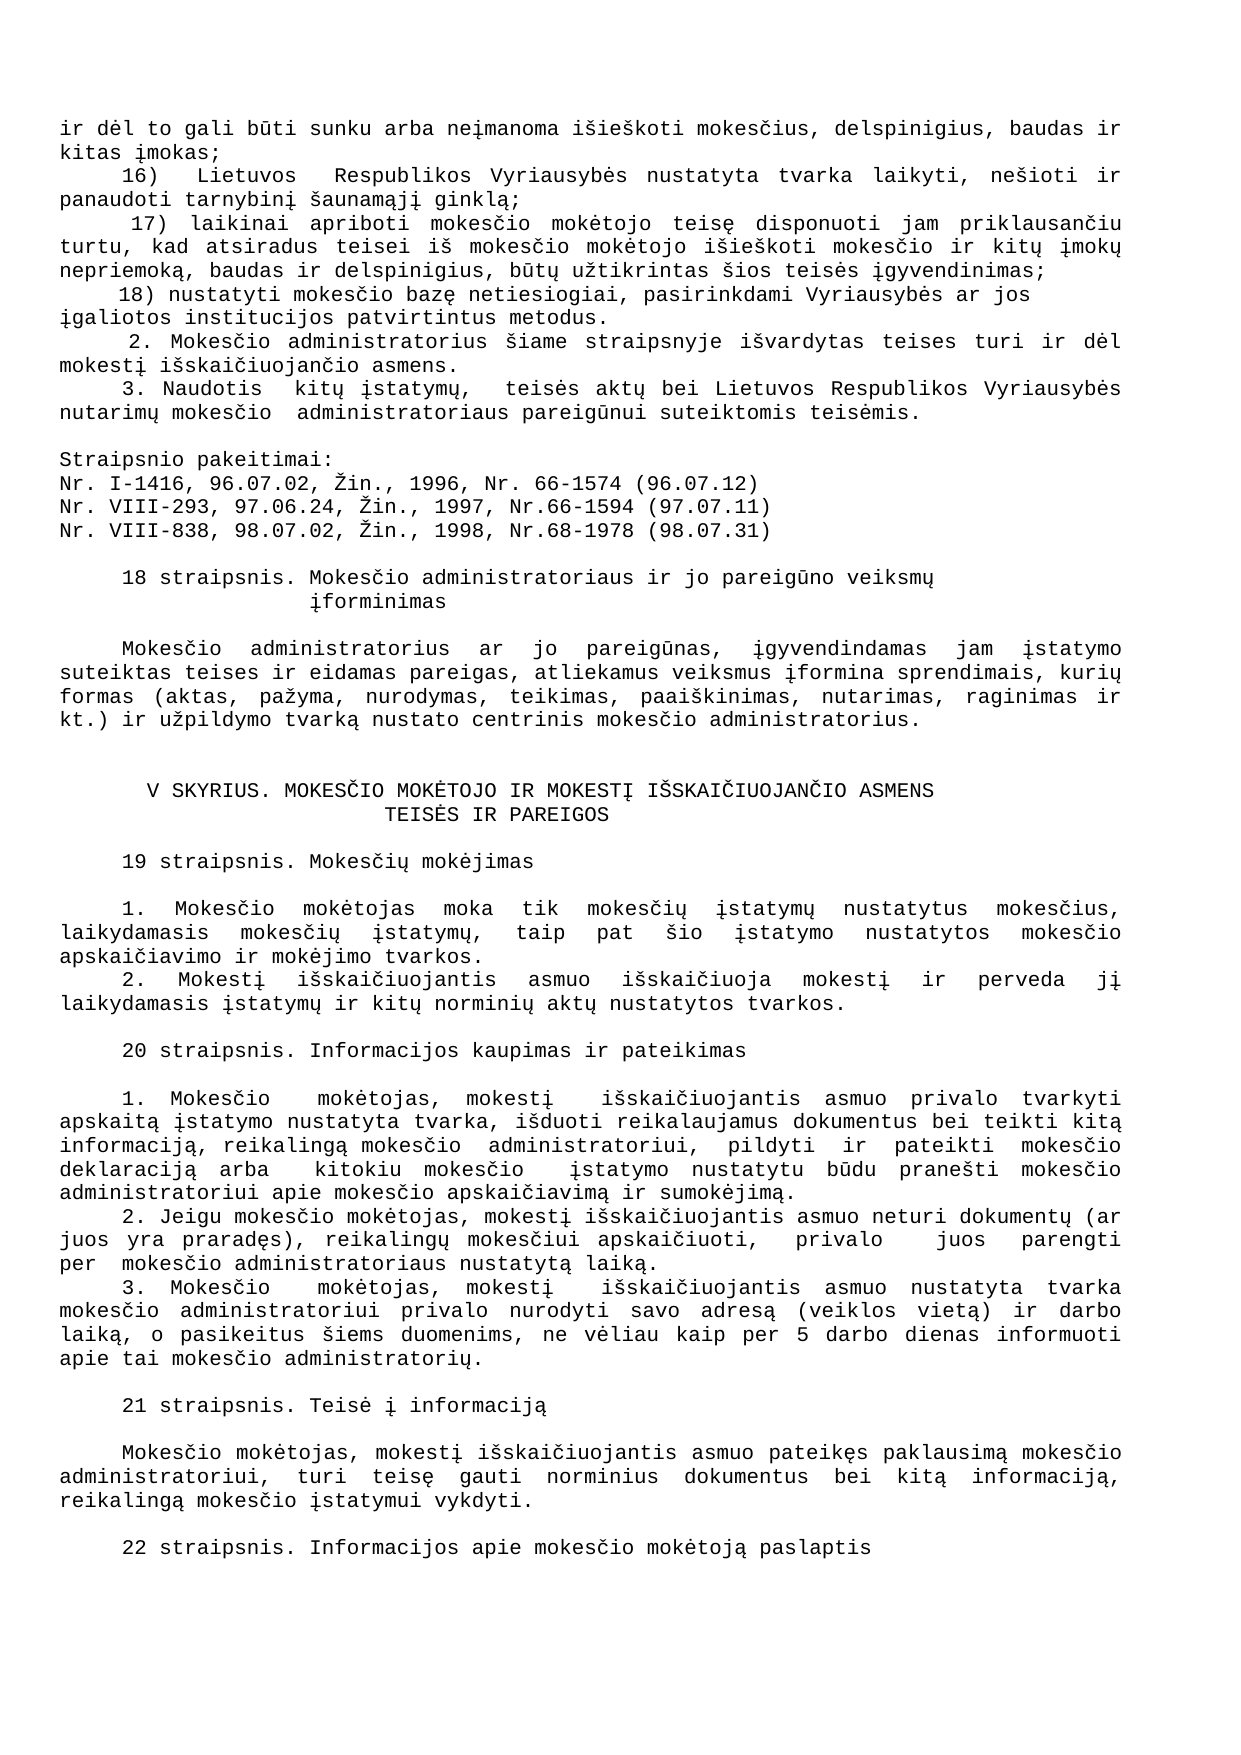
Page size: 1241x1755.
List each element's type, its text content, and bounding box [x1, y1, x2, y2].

text 2. Mokesčio administratorius šiame straipsnyje išvardytas teises turi ir dėl mokestį išskaičiuojančio asmens. [59, 331, 1122, 378]
text 21 straipsnis. Teisė į informaciją [59, 1395, 1122, 1419]
text 1. Mokesčio mokėtojas moka tik mokesčių įstatymų nustatytus mokesčius, laikydamasis mokesčių įstatymų, taip pat šio įstatymo nustatytos mokesčio apskaičiavimo ir mokėjimo tvarkos. [59, 898, 1122, 969]
text 18) nustatyti mokesčio bazę netiesiogiai, pasirinkdami Vyriausybės ar jos įgaliotos institucijos patvirtintus metodus. [59, 284, 1122, 331]
text Nr. I-1416, 96.07.02, Žin., 1996, Nr. 66-1574 (96.07.12) [59, 473, 1122, 496]
text 19 straipsnis. Mokesčių mokėjimas [59, 851, 1122, 875]
text Nr. VIII-838, 98.07.02, Žin., 1998, Nr.68-1978 (98.07.31) [59, 520, 1122, 544]
text V SKYRIUS. MOKESČIO MOKĖTOJO IR MOKESTĮ IŠSKAIČIUOJANČIO ASMENS [59, 780, 1122, 804]
text 1. Mokesčio mokėtojas, mokestį išskaičiuojantis asmuo privalo tvarkyti apskaitą įstatymo nustatyta tvarka, išduoti reikalaujamus dokumentus bei teikti kitą informaciją, reikalingą mokesčio administratoriui, pildyti ir pateikti mokesčio deklaraciją arba kitokiu mokesčio įstatymo nustatytu būdu pranešti mokesčio administratoriui apie mokesčio apskaičiavimą ir sumokėjimą. [59, 1088, 1122, 1206]
text Mokesčio administratorius ar jo pareigūnas, įgyvendindamas jam įstatymo suteiktas teises ir eidamas pareigas, atliekamus veiksmus įformina sprendimais, kurių formas (aktas, pažyma, nurodymas, teikimas, paaiškinimas, nutarimas, raginimas ir kt.) ir užpildymo tvarką nustato centrinis mokesčio administratorius. [59, 638, 1122, 733]
text TEISĖS IR PAREIGOS [59, 804, 1122, 827]
text 20 straipsnis. Informacijos kaupimas ir pateikimas [59, 1040, 1122, 1064]
text 16) Lietuvos Respublikos Vyriausybės nustatyta tvarka laikyti, nešioti ir panaudoti tarnybinį šaunamąjį ginklą; [59, 165, 1122, 213]
text 2. Mokestį išskaičiuojantis asmuo išskaičiuoja mokestį ir perveda jį laikydamasis įstatymų ir kitų norminių aktų nustatytos tvarkos. [59, 969, 1122, 1017]
text 3. Naudotis kitų įstatymų, teisės aktų bei Lietuvos Respublikos Vyriausybės nutarimų mokesčio administratoriaus pareigūnui suteiktomis teisėmis. [59, 378, 1122, 426]
text 17) laikinai apriboti mokesčio mokėtojo teisę disponuoti jam priklausančiu turtu, kad atsiradus teisei iš mokesčio mokėtojo išieškoti mokesčio ir kitų įmokų nepriemoką, baudas ir delspinigius, būtų užtikrintas šios teisės įgyvendinimas; [59, 213, 1122, 284]
text Straipsnio pakeitimai: [59, 449, 1122, 473]
text įforminimas [59, 591, 1122, 615]
text 2. Jeigu mokesčio mokėtojas, mokestį išskaičiuojantis asmuo neturi dokumentų (ar juos yra praradęs), reikalingų mokesčiui apskaičiuoti, privalo juos parengti per mokesčio administratoriaus nustatytą laiką. [59, 1206, 1122, 1277]
text Mokesčio mokėtojas, mokestį išskaičiuojantis asmuo pateikęs paklausimą mokesčio administratoriui, turi teisę gauti norminius dokumentus bei kitą informaciją, reikalingą mokesčio įstatymui vykdyti. [59, 1442, 1122, 1513]
text 18 straipsnis. Mokesčio administratoriaus ir jo pareigūno veiksmų [59, 567, 1122, 591]
text Nr. VIII-293, 97.06.24, Žin., 1997, Nr.66-1594 (97.07.11) [59, 496, 1122, 520]
text 3. Mokesčio mokėtojas, mokestį išskaičiuojantis asmuo nustatyta tvarka mokesčio administratoriui privalo nurodyti savo adresą (veiklos vietą) ir darbo laiką, o pasikeitus šiems duomenims, ne vėliau kaip per 5 darbo dienas informuoti apie tai mokesčio administratorių. [59, 1277, 1122, 1371]
text 22 straipsnis. Informacijos apie mokesčio mokėtoją paslaptis [59, 1537, 1122, 1561]
text ir dėl to gali būti sunku arba neįmanoma išieškoti mokesčius, delspinigius, baudas ir kitas įmokas; [59, 118, 1122, 165]
